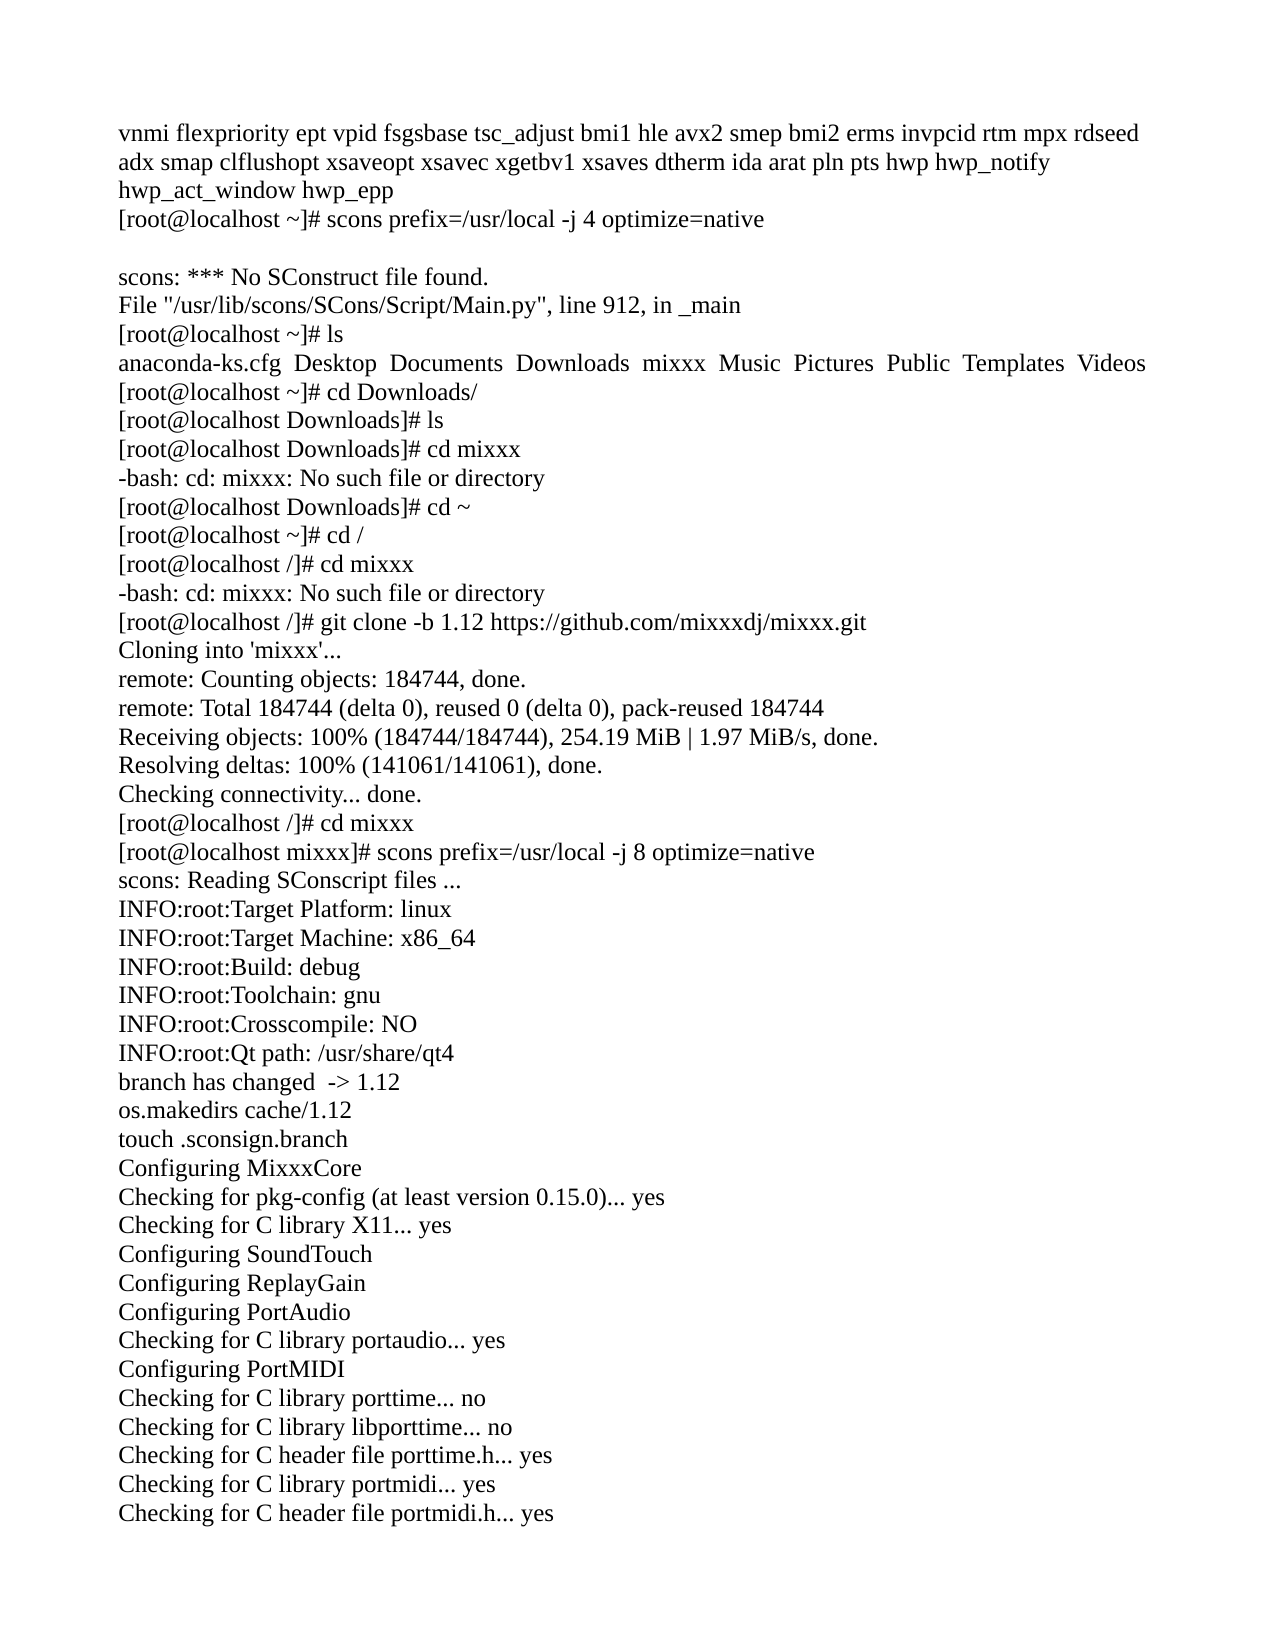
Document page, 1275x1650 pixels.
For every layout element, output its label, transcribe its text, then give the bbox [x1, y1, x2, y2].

text -bash: cd: mixxx: No such file or directory [118, 578, 1157, 607]
text os.makedirs cache/1.12 [118, 1096, 1157, 1124]
text File "/usr/lib/scons/SCons/Script/Main.py", line 912, in _main [118, 291, 1157, 319]
text [root@localhost ~]# scons prefix=/usr/local -j 4 optimize=native [118, 204, 1157, 233]
text Checking for C library porttime... no [118, 1383, 1157, 1412]
text [root@localhost mixxx]# scons prefix=/usr/local -j 8 optimize=native [118, 837, 1157, 866]
text Checking for C header file portmidi.h... yes [118, 1498, 1157, 1527]
text INFO:root:Build: debug [118, 952, 1157, 981]
text touch .sconsign.branch [118, 1124, 1157, 1153]
text Checking for C library portmidi... yes [118, 1469, 1157, 1498]
text [root@localhost /]# cd mixxx [118, 549, 1157, 578]
text Cloning into 'mixxx'... [118, 636, 1157, 664]
text INFO:root:Target Platform: linux [118, 894, 1157, 923]
text remote: Counting objects: 184744, done. [118, 664, 1157, 693]
text Configuring SoundTouch [118, 1239, 1157, 1268]
text Configuring PortAudio [118, 1297, 1157, 1326]
text scons: Reading SConscript files ... [118, 866, 1157, 894]
text [root@localhost ~]# ls [118, 319, 1157, 348]
text INFO:root:Toolchain: gnu [118, 981, 1157, 1009]
text Receiving objects: 100% (184744/184744), 254.19 MiB | 1.97 MiB/s, done. [118, 722, 1157, 751]
text Resolving deltas: 100% (141061/141061), done. [118, 751, 1157, 779]
text scons: *** No SConstruct file found. [118, 262, 1157, 291]
text remote: Total 184744 (delta 0), reused 0 (delta 0), pack-reused 184744 [118, 693, 1157, 722]
text Checking for C header file porttime.h... yes [118, 1441, 1157, 1469]
text INFO:root:Crosscompile: NO [118, 1009, 1157, 1038]
text [root@localhost /]# cd mixxx [118, 808, 1157, 837]
text branch has changed -> 1.12 [118, 1067, 1157, 1096]
text INFO:root:Target Machine: x86_64 [118, 923, 1157, 952]
text vnmi flexpriority ept vpid fsgsbase tsc_adjust bmi1 hle avx2 smep bmi2 erms invpcid rtm mpx rdseed adx smap clflushopt xsaveopt xsavec xgetbv1 xsaves dtherm ida arat pln pts hwp hwp_notify hwp_act_window hwp_epp [118, 118, 1157, 204]
text Checking for C library libporttime... no [118, 1412, 1157, 1441]
text INFO:root:Qt path: /usr/share/qt4 [118, 1038, 1157, 1067]
text [root@localhost ~]# cd / [118, 521, 1157, 549]
text Checking for pkg-config (at least version 0.15.0)... yes [118, 1182, 1157, 1211]
text -bash: cd: mixxx: No such file or directory [118, 463, 1157, 492]
text Checking for C library portaudio... yes [118, 1326, 1157, 1354]
text Checking for C library X11... yes [118, 1211, 1157, 1239]
text [root@localhost Downloads]# ls [118, 406, 1157, 434]
text [root@localhost Downloads]# cd mixxx [118, 434, 1157, 463]
text [root@localhost /]# git clone -b 1.12 https://github.com/mixxxdj/mixxx.git [118, 607, 1157, 636]
text [root@localhost Downloads]# cd ~ [118, 492, 1157, 521]
text Configuring ReplayGain [118, 1268, 1157, 1297]
text Checking connectivity... done. [118, 779, 1157, 808]
text [root@localhost ~]# cd Downloads/ [118, 377, 1157, 406]
text Configuring MixxxCore [118, 1153, 1157, 1182]
text Configuring PortMIDI [118, 1354, 1157, 1383]
text anaconda-ks.cfg Desktop Documents Downloads mixxx Music Pictures Public Templates Videos [118, 348, 1157, 377]
